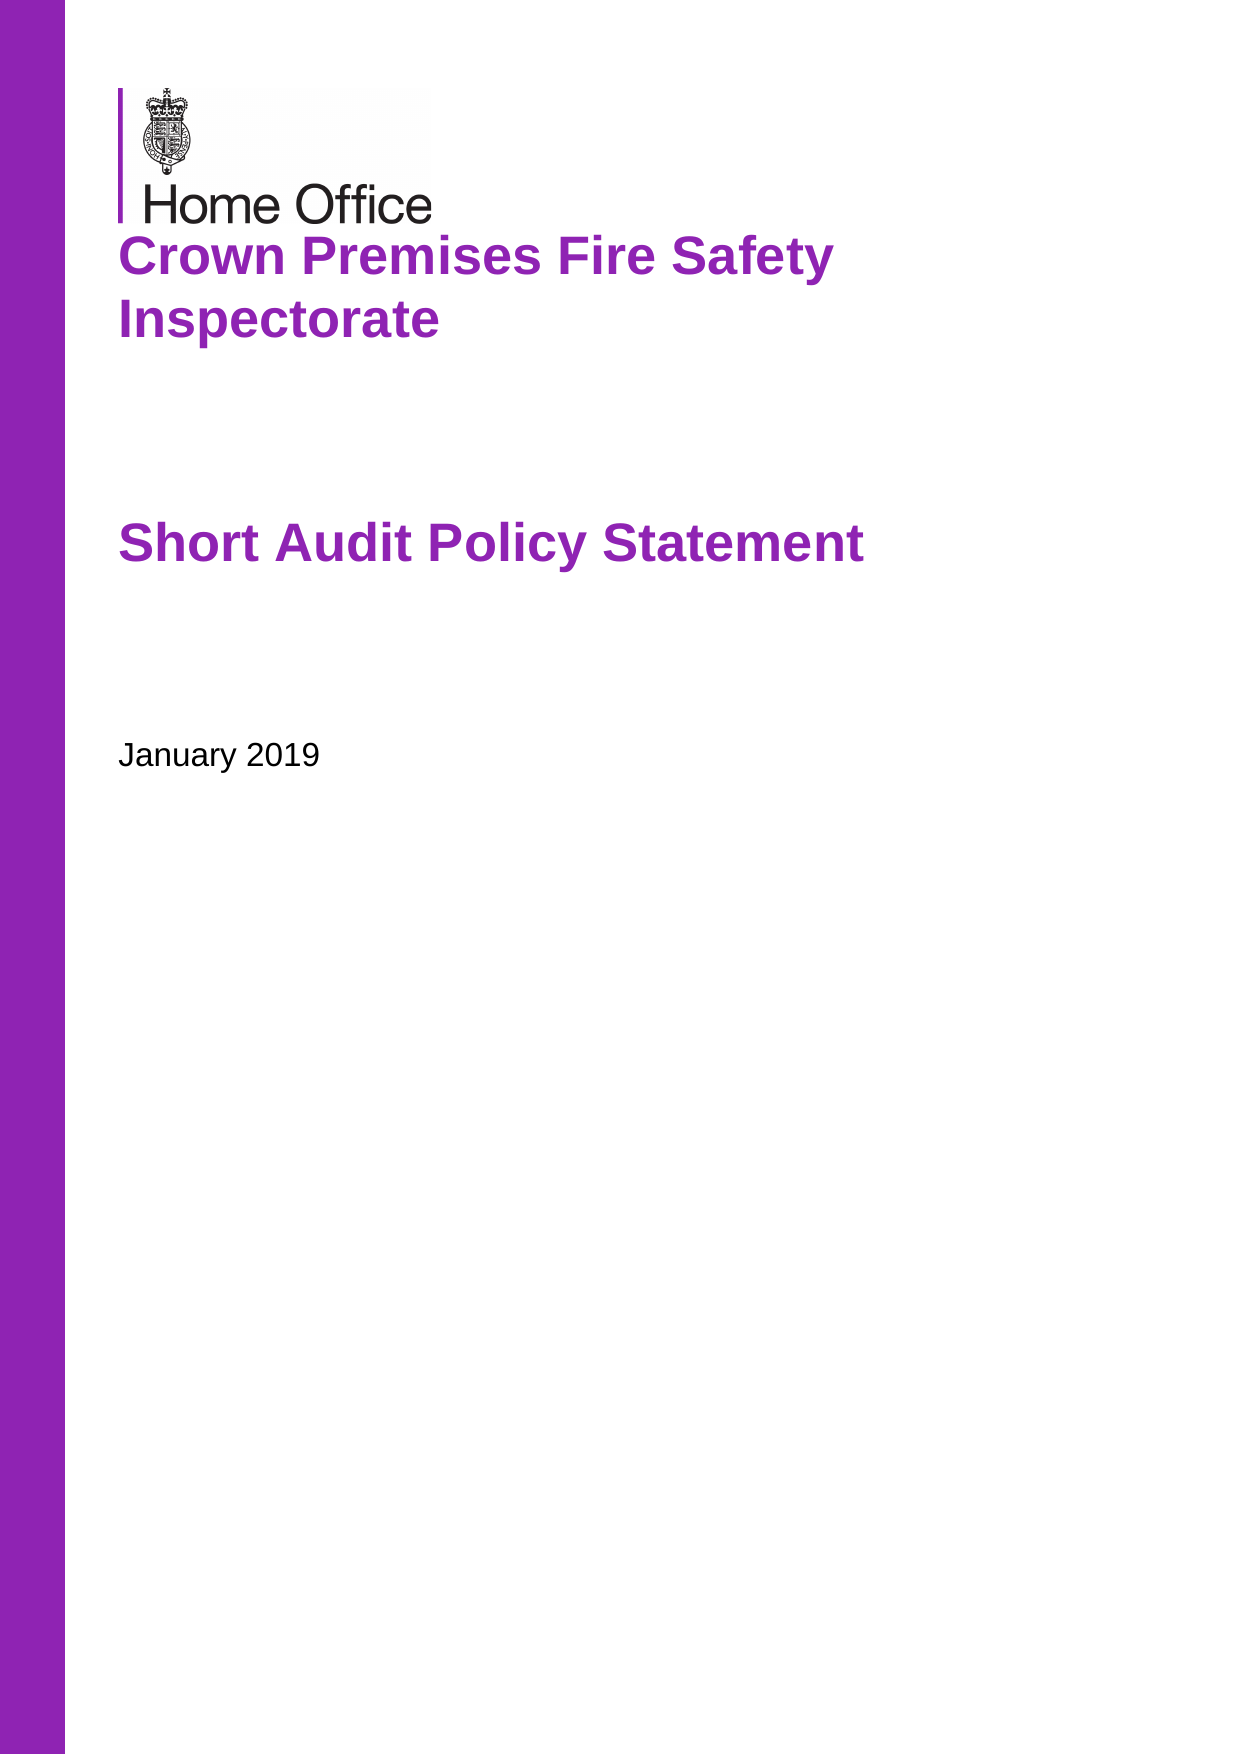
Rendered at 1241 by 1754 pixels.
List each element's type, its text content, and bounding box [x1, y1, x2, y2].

title Short Audit Policy Statement [118, 511, 1122, 573]
text January 2019 [118, 735, 1122, 773]
title Crown Premises Fire Safety Inspectorate [118, 89, 1122, 348]
